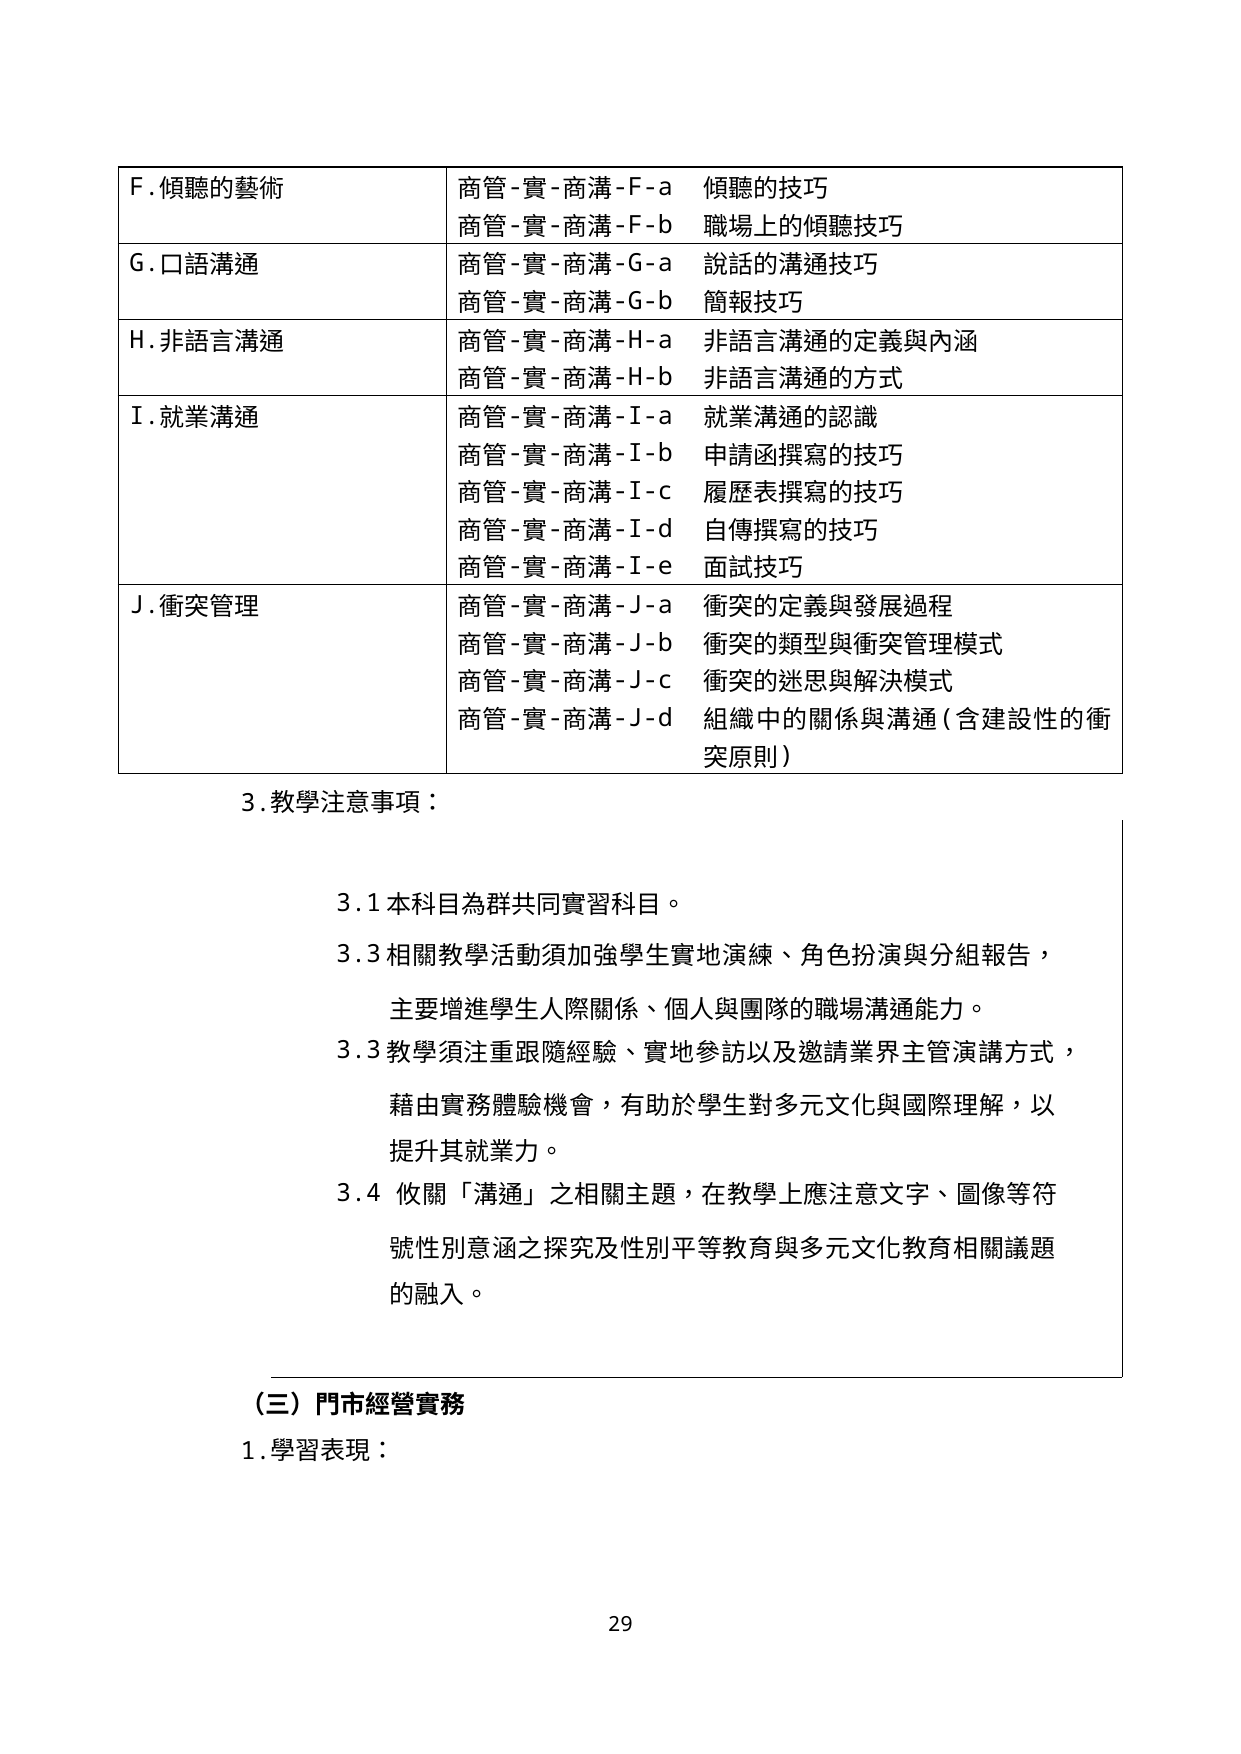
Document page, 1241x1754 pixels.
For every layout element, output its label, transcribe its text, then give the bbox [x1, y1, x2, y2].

table_cell 商管-實-商溝-F-a 商管-實-商溝-F-b [447, 168, 692, 243]
table_cell H.非語言溝通 [119, 320, 446, 395]
table_cell 衝突的定義與發展過程 衝突的類型與衝突管理模式 衝突的迷思與解決模式 組織中的關係與溝通(含建設性的衝突原則) [692, 585, 1122, 773]
table_cell 商管-實-商溝-H-a 商管-實-商溝-H-b [447, 320, 692, 395]
table_cell I.就業溝通 [119, 396, 446, 584]
text （三）門市經營實務 [173, 1377, 1122, 1423]
table_cell 商管-實-商溝-G-a 商管-實-商溝-G-b [447, 244, 692, 319]
text 1.學習表現： [173, 1423, 1122, 1468]
text 3.3教學須注重跟隨經驗、實地參訪以及邀請業界主管演講方式，藉由實務體驗機會，有助於學生對多元文化與國際理解，以提升其就業力。 [271, 968, 1122, 1110]
table_cell 說話的溝通技巧 簡報技巧 [692, 244, 1122, 319]
table_cell 傾聽的技巧 職場上的傾聽技巧 [692, 168, 1122, 243]
table_cell G.口語溝通 [119, 244, 446, 319]
table_cell 非語言溝通的定義與內涵 非語言溝通的方式 [692, 320, 1122, 395]
text 3.1本科目為群共同實習科目。 [271, 820, 1122, 871]
table_cell 商管-實-商溝-I-a 商管-實-商溝-I-b 商管-實-商溝-I-c 商管-實-商溝-I-d 商管-實-商溝-I-e [447, 396, 692, 584]
text 3.3相關教學活動須加強學生實地演練、角色扮演與分組報告，主要增進學生人際關係、個人與團隊的職場溝通能力。 [271, 871, 1122, 968]
table_cell 商管-實-商溝-J-a 商管-實-商溝-J-b 商管-實-商溝-J-c 商管-實-商溝-J-d [447, 585, 692, 773]
text 3.教學注意事項： [173, 774, 1122, 820]
text 3.4 攸關「溝通」之相關主題，在教學上應注意文字、圖像等符號性別意涵之探究及性別平等教育與多元文化教育相關議題的融入。 [271, 1110, 1122, 1377]
table_cell 就業溝通的認識 申請函撰寫的技巧 履歷表撰寫的技巧 自傳撰寫的技巧 面試技巧 [692, 396, 1122, 584]
table_cell F.傾聽的藝術 [119, 168, 446, 243]
table_cell J.衝突管理 [119, 585, 446, 773]
